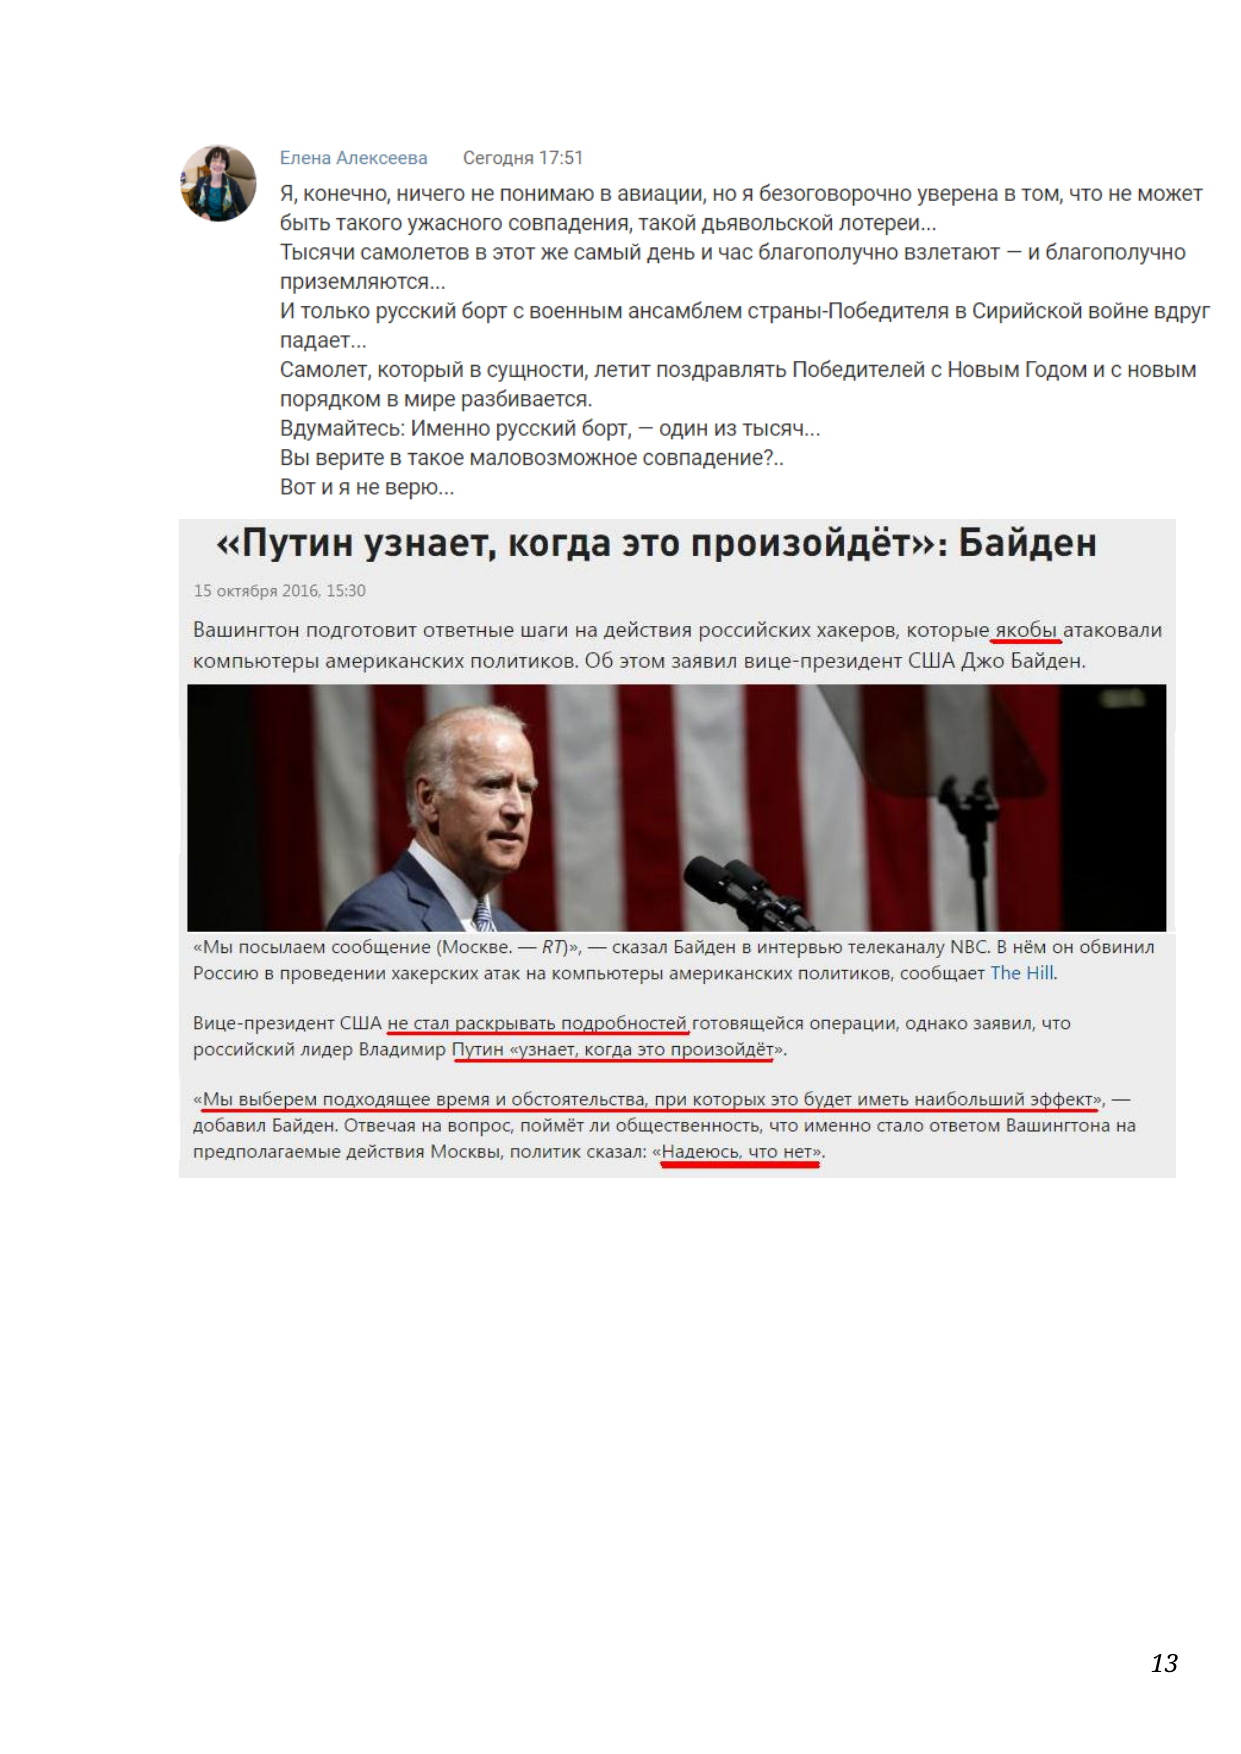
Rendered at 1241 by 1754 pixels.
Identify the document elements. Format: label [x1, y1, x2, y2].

picture [178, 519, 1176, 1178]
picture [178, 119, 1220, 508]
